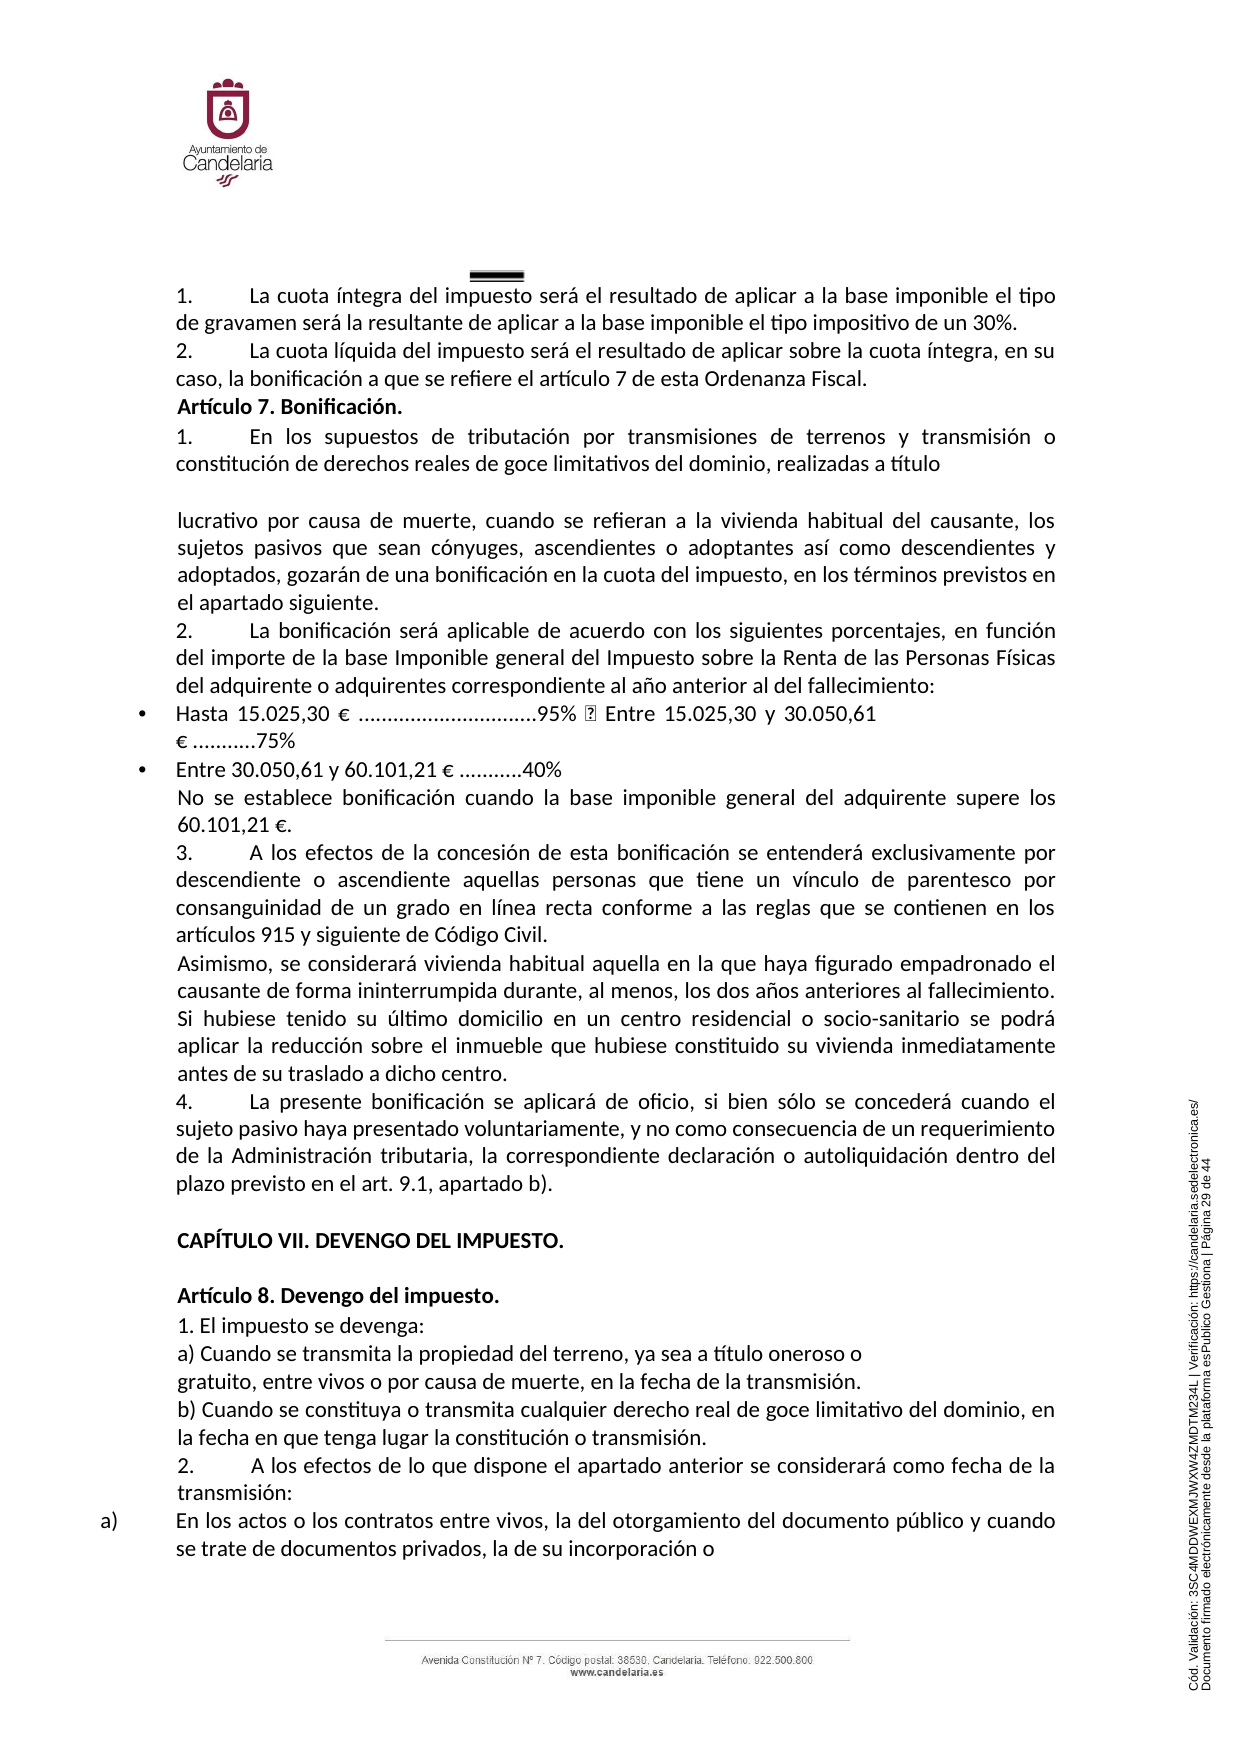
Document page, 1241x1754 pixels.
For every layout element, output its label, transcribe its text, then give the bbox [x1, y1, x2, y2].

text lucrativo por causa de muerte, cuando se refieran a la vivienda habitual del causante, los sujetos pasivos que sean cónyuges, ascendientes o adoptantes así como descendientes y adoptados, gozarán de una bonificación en la cuota del impuesto, en los términos previstos en el apartado siguiente. [177, 506, 1057, 616]
list En los supuestos de tributación por transmisiones de terrenos y transmisión o constitución de derechos reales de goce limitativos del dominio, realizadas a título [176, 423, 1057, 478]
subtitle b) Cuando se constituya o transmita cualquier derecho real de goce limitativo del dominio, en la fecha en que tenga lugar la constitución o transmisión. [177, 1396, 1057, 1451]
list La bonificación será aplicable de acuerdo con los siguientes porcentajes, en función del importe de la base Imponible general del Impuesto sobre la Renta de las Personas Físicas del adquirente o adquirentes correspondiente al año anterior al del fallecimiento: [176, 617, 1057, 699]
text No se establece bonificación cuando la base imponible general del adquirente supere los 60.101,21 €. [177, 783, 1057, 838]
list A los efectos de la concesión de esta bonificación se entenderá exclusivamente por descendiente o ascendiente aquellas personas que tiene un vínculo de parentesco por consanguinidad de un grado en línea recta conforme a las reglas que se contienen en los artículos 915 y siguiente de Código Civil. [176, 839, 1057, 949]
list Entre 30.050,61 y 60.101,21 € ...........40% [138, 755, 878, 783]
text 1. El impuesto se devenga: [177, 1312, 1057, 1339]
list La cuota íntegra del impuesto será el resultado de aplicar a la base imponible el tipo de gravamen será la resultante de aplicar a la base imponible el tipo impositivo de un 30%. [176, 281, 1057, 336]
list La presente bonificación se aplicará de oficio, si bien sólo se concederá cuando el sujeto pasivo haya presentado voluntariamente, y no como consecuencia de un requerimiento de la Administración tributaria, la correspondiente declaración o autoliquidación dentro del plazo previsto en el art. 9.1, apartado b). [176, 1087, 1057, 1197]
text gratuito, entre vivos o por causa de muerte, en la fecha de la transmisión. [177, 1368, 1057, 1395]
list Hasta 15.025,30 € ...............................95%  Entre 15.025,30 y 30.050,61 € ...........75% [138, 700, 878, 754]
subtitle a) Cuando se transmita la propiedad del terreno, ya sea a título oneroso o [177, 1340, 1057, 1367]
subtitle CAPÍTULO VII. DEVENGO DEL IMPUESTO. [177, 1226, 1063, 1254]
text 2. A los efectos de lo que dispone el apartado anterior se considerará como fecha de la transmisión: [177, 1451, 1057, 1506]
subtitle Artículo 8. Devengo del impuesto. [177, 1282, 1063, 1309]
text Artículo 7. Bonificación. [177, 392, 1063, 421]
text Asimismo, se considerará vivienda habitual aquella en la que haya figurado empadronado el causante de forma ininterrumpida durante, al menos, los dos años anteriores al fallecimiento. Si hubiese tenido su último domicilio en un centro residencial o socio-sanitario se podrá aplicar la reducción sobre el inmueble que hubiese constituido su vivienda inmediatamente antes de su traslado a dicho centro. [177, 949, 1057, 1087]
list La cuota líquida del impuesto será el resultado de aplicar sobre la cuota íntegra, en su caso, la bonificación a que se refiere el artículo 7 de esta Ordenanza Fiscal. [176, 337, 1057, 392]
list En los actos o los contratos entre vivos, la del otorgamiento del documento público y cuando se trate de documentos privados, la de su incorporación o [100, 1507, 1057, 1562]
